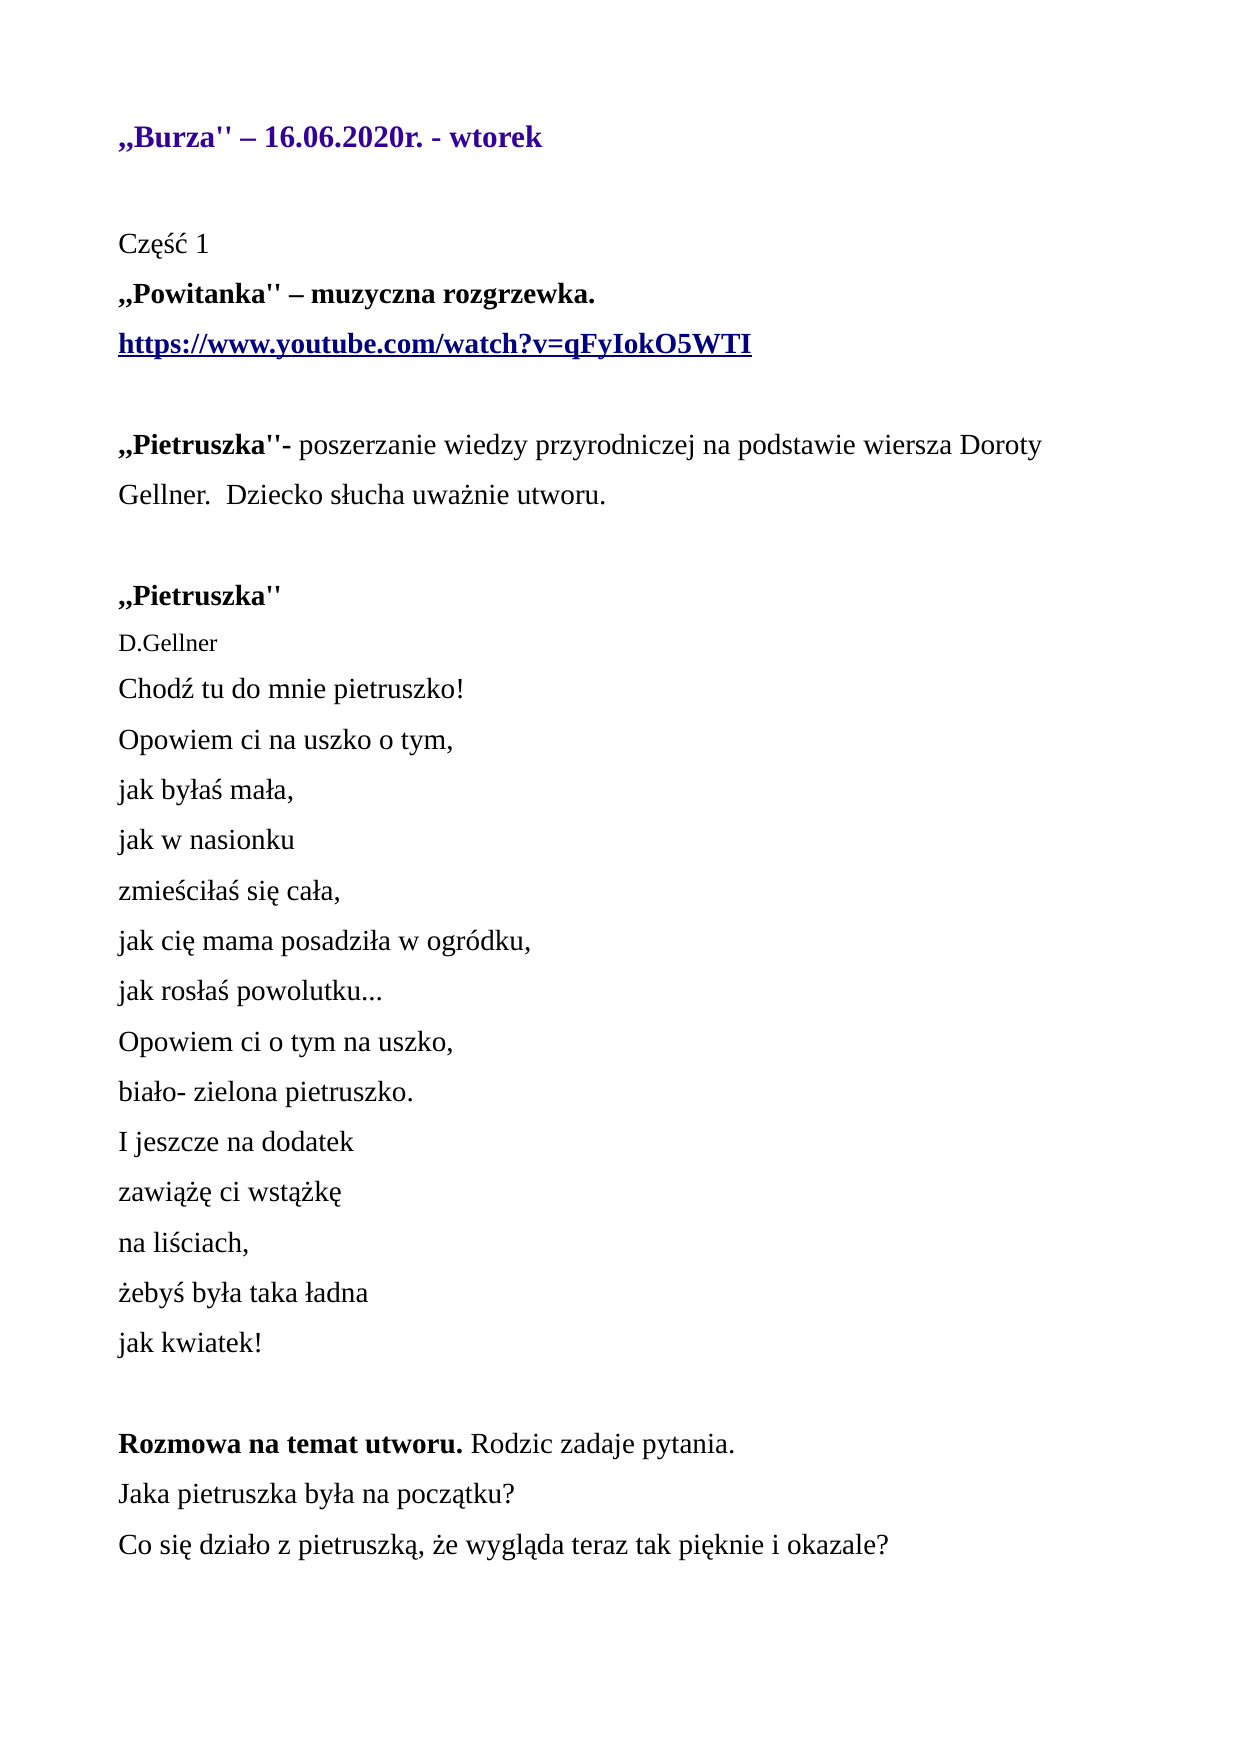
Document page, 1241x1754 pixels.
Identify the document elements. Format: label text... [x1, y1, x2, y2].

text biało- zielona pietruszko. [118, 1074, 1122, 1107]
text ,,Pietruszka'' [118, 578, 1122, 612]
text Opowiem ci na uszko o tym, [118, 722, 1122, 755]
text D.Gellner [118, 628, 1122, 657]
text jak rosłaś powolutku... [118, 973, 1122, 1007]
text jak cię mama posadziła w ogródku, [118, 923, 1122, 957]
text na liściach, [118, 1225, 1122, 1258]
text ,,Powitanka'' – muzyczna rozgrzewka. [118, 276, 1122, 310]
text Jaka pietruszka była na początku? [118, 1476, 1122, 1510]
text https://www.youtube.com/watch?v=qFyIokO5WTI [118, 326, 1122, 360]
text ,,Burza'' – 16.06.2020r. - wtorek [118, 118, 1122, 154]
text Opowiem ci o tym na uszko, [118, 1024, 1122, 1057]
text Część 1 [118, 226, 1122, 259]
text jak byłaś mała, [118, 772, 1122, 806]
text Rozmowa na temat utworu. Rodzic zadaje pytania. [118, 1426, 1122, 1460]
text zmieściłaś się cała, [118, 873, 1122, 906]
text Chodź tu do mnie pietruszko! [118, 671, 1122, 705]
text żebyś była taka ładna [118, 1275, 1122, 1309]
text zawiążę ci wstążkę [118, 1174, 1122, 1208]
text Co się działo z pietruszką, że wygląda teraz tak pięknie i okazale? [118, 1527, 1122, 1560]
text jak kwiatek! [118, 1326, 1122, 1359]
text I jeszcze na dodatek [118, 1124, 1122, 1158]
text jak w nasionku [118, 822, 1122, 856]
text ,,Pietruszka''- poszerzanie wiedzy przyrodniczej na podstawie wiersza Doroty Gellner. Dziecko słucha uważnie utworu. [118, 427, 1122, 511]
